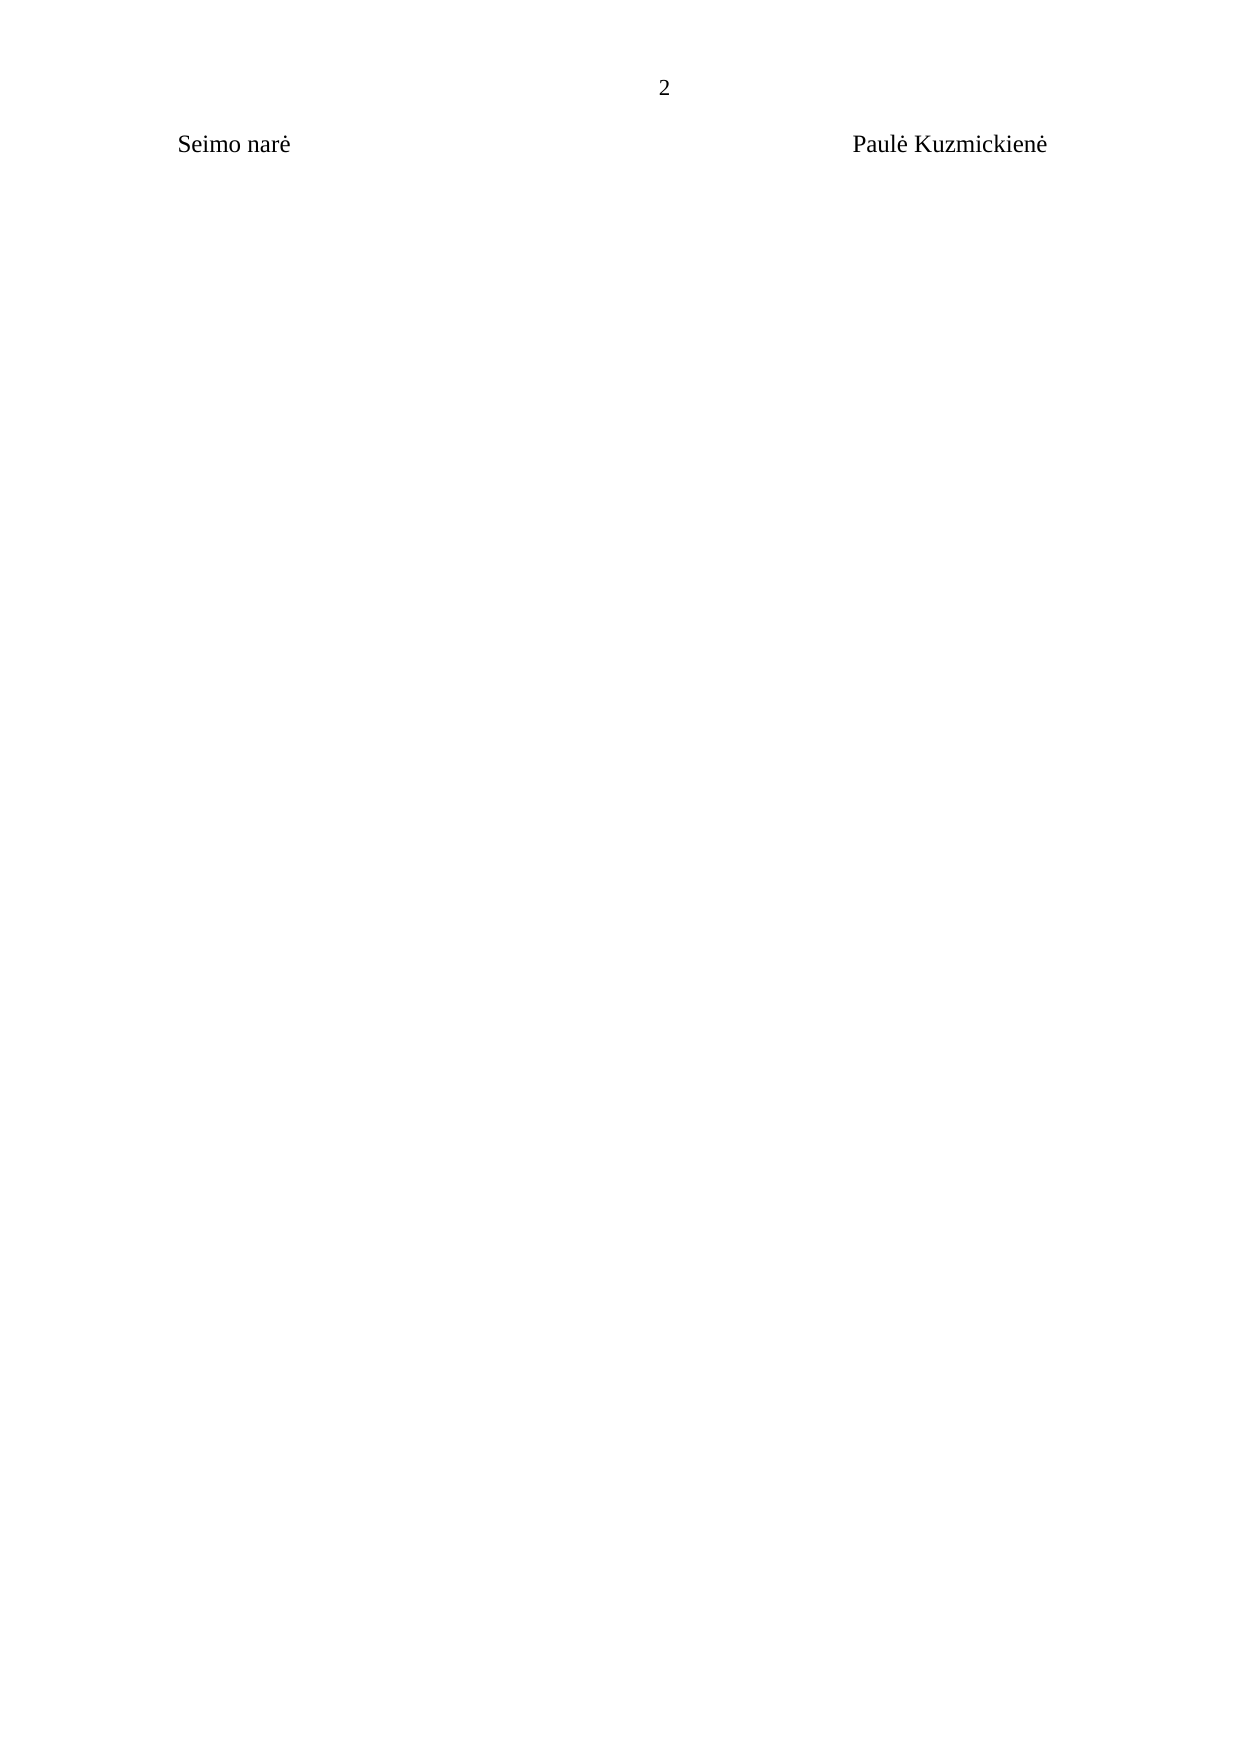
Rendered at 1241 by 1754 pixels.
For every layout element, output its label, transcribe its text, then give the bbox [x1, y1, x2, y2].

text Seimo narė Paulė Kuzmickienė [177, 129, 1152, 158]
